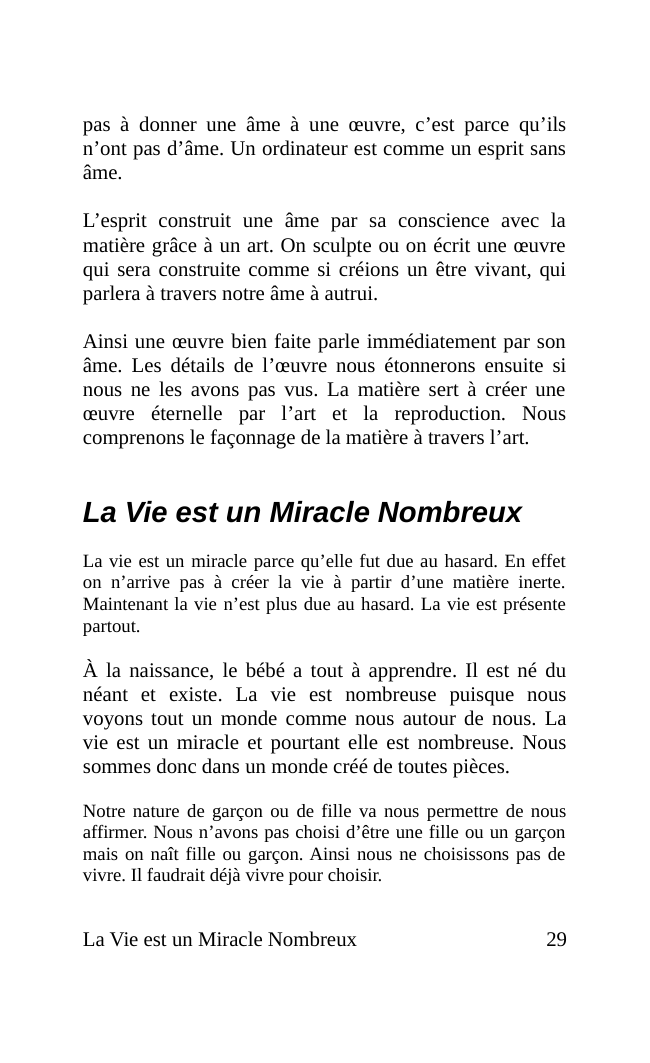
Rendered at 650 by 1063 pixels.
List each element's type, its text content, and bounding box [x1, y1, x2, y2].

text Notre nature de garçon ou de fille va nous permettre de nous affirmer. Nous n’avons pas choisi d’être une fille ou un garçon mais on naît fille ou garçon. Ainsi nous ne choisissons pas de vivre. Il faudrait déjà vivre pour choisir. [83, 799, 567, 886]
text pas à donner une âme à une œuvre, c’est parce qu’ils n’ont pas d’âme. Un ordinateur est comme un esprit sans âme. [83, 112, 567, 184]
text À la naissance, le bébé a tout à apprendre. Il est né du néant et existe. La vie est nombreuse puisque nous voyons tout un monde comme nous autour de nous. La vie est un miracle et pourtant elle est nombreuse. Nous sommes donc dans un monde créé de toutes pièces. [83, 658, 567, 778]
subtitle La Vie est un Miracle Nombreux [83, 495, 567, 528]
text L’esprit construit une âme par sa conscience avec la matière grâce à un art. On sculpte ou on écrit une œuvre qui sera construite comme si créions un être vivant, qui parlera à travers notre âme à autrui. [83, 208, 567, 305]
text Ainsi une œuvre bien faite parle immédiatement par son âme. Les détails de l’œuvre nous étonnerons ensuite si nous ne les avons pas vus. La matière sert à créer une œuvre éternelle par l’art et la reproduction. Nous comprenons le façonnage de la matière à travers l’art. [83, 329, 567, 449]
text La vie est un miracle parce qu’elle fut due au hasard. En effet on n’arrive pas à créer la vie à partir d’une matière inerte. Maintenant la vie n’est plus due au hasard. La vie est présente partout. [83, 550, 567, 636]
